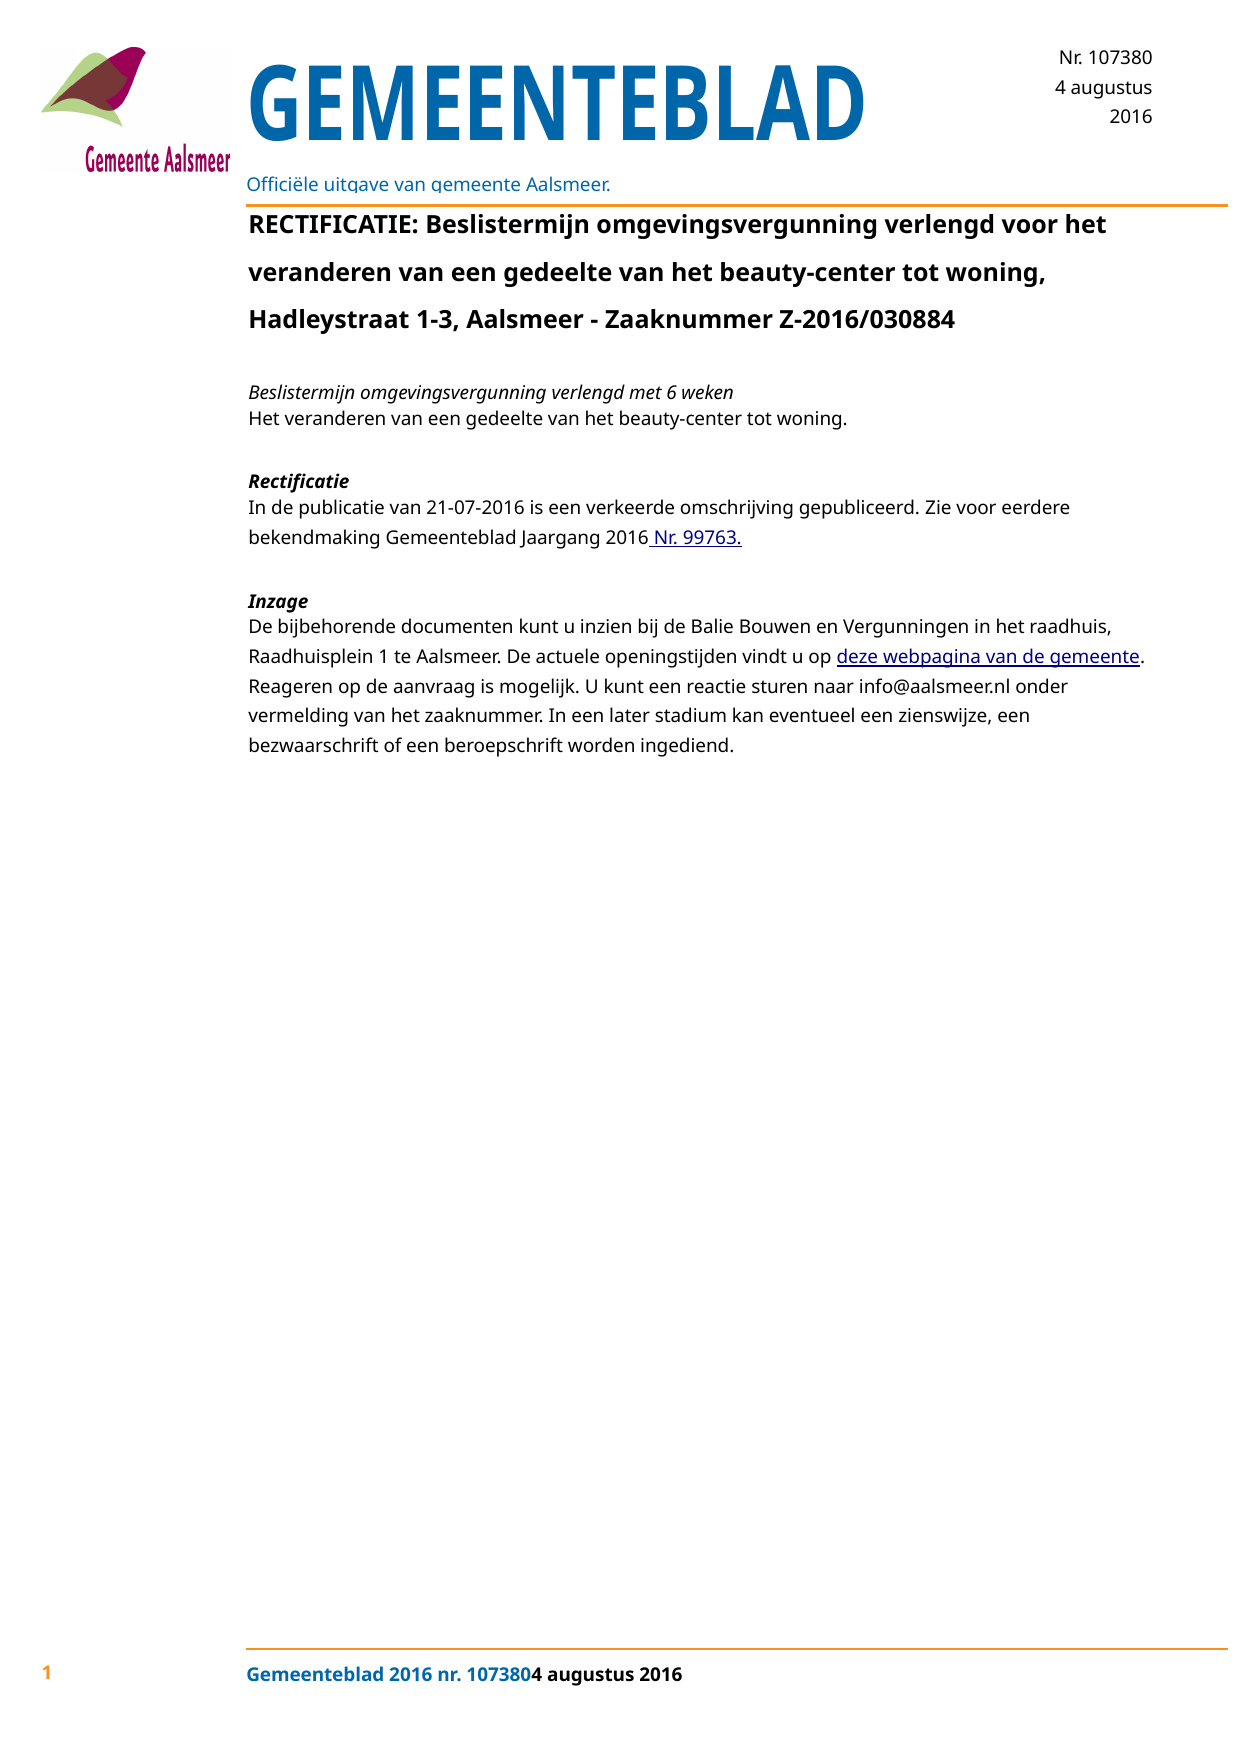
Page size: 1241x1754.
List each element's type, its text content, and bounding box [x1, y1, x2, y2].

text RECTIFICATIE: Beslistermijn omgevingsvergunning verlengd voor het veranderen van een gedeelte van het beauty-center tot woning, Hadleystraat 1-3, Aalsmeer - Zaaknummer Z-2016/030884 [248, 207, 1152, 336]
text Beslistermijn omgevingsvergunning verlengd met 6 weken [248, 379, 1152, 405]
text In de publicatie van 21-07-2016 is een verkeerde omschrijving gepubliceerd. Zie voor eerdere bekendmaking Gemeenteblad Jaargang 2016 Nr. 99763. [248, 494, 1152, 550]
text Inzage [248, 588, 1152, 614]
text Rectificatie [248, 469, 1152, 494]
text Het veranderen van een gedeelte van het beauty-center tot woning. [248, 405, 1152, 431]
text ​ [248, 775, 1152, 801]
text De bijbehorende documenten kunt u inzien bij de Balie Bouwen en Vergunningen in het raadhuis, Raadhuisplein 1 te Aalsmeer. De actuele openingstijden vindt u op deze webpagina van de gemeente. Reageren op de aanvraag is mogelijk. U kunt een reactie sturen naar info@aalsmeer.nl onder vermelding van het zaaknummer. In een later stadium kan eventueel een zienswijze, een bezwaarschrift of een beroepschrift worden ingediend. [248, 614, 1152, 758]
picture [41, 47, 231, 172]
